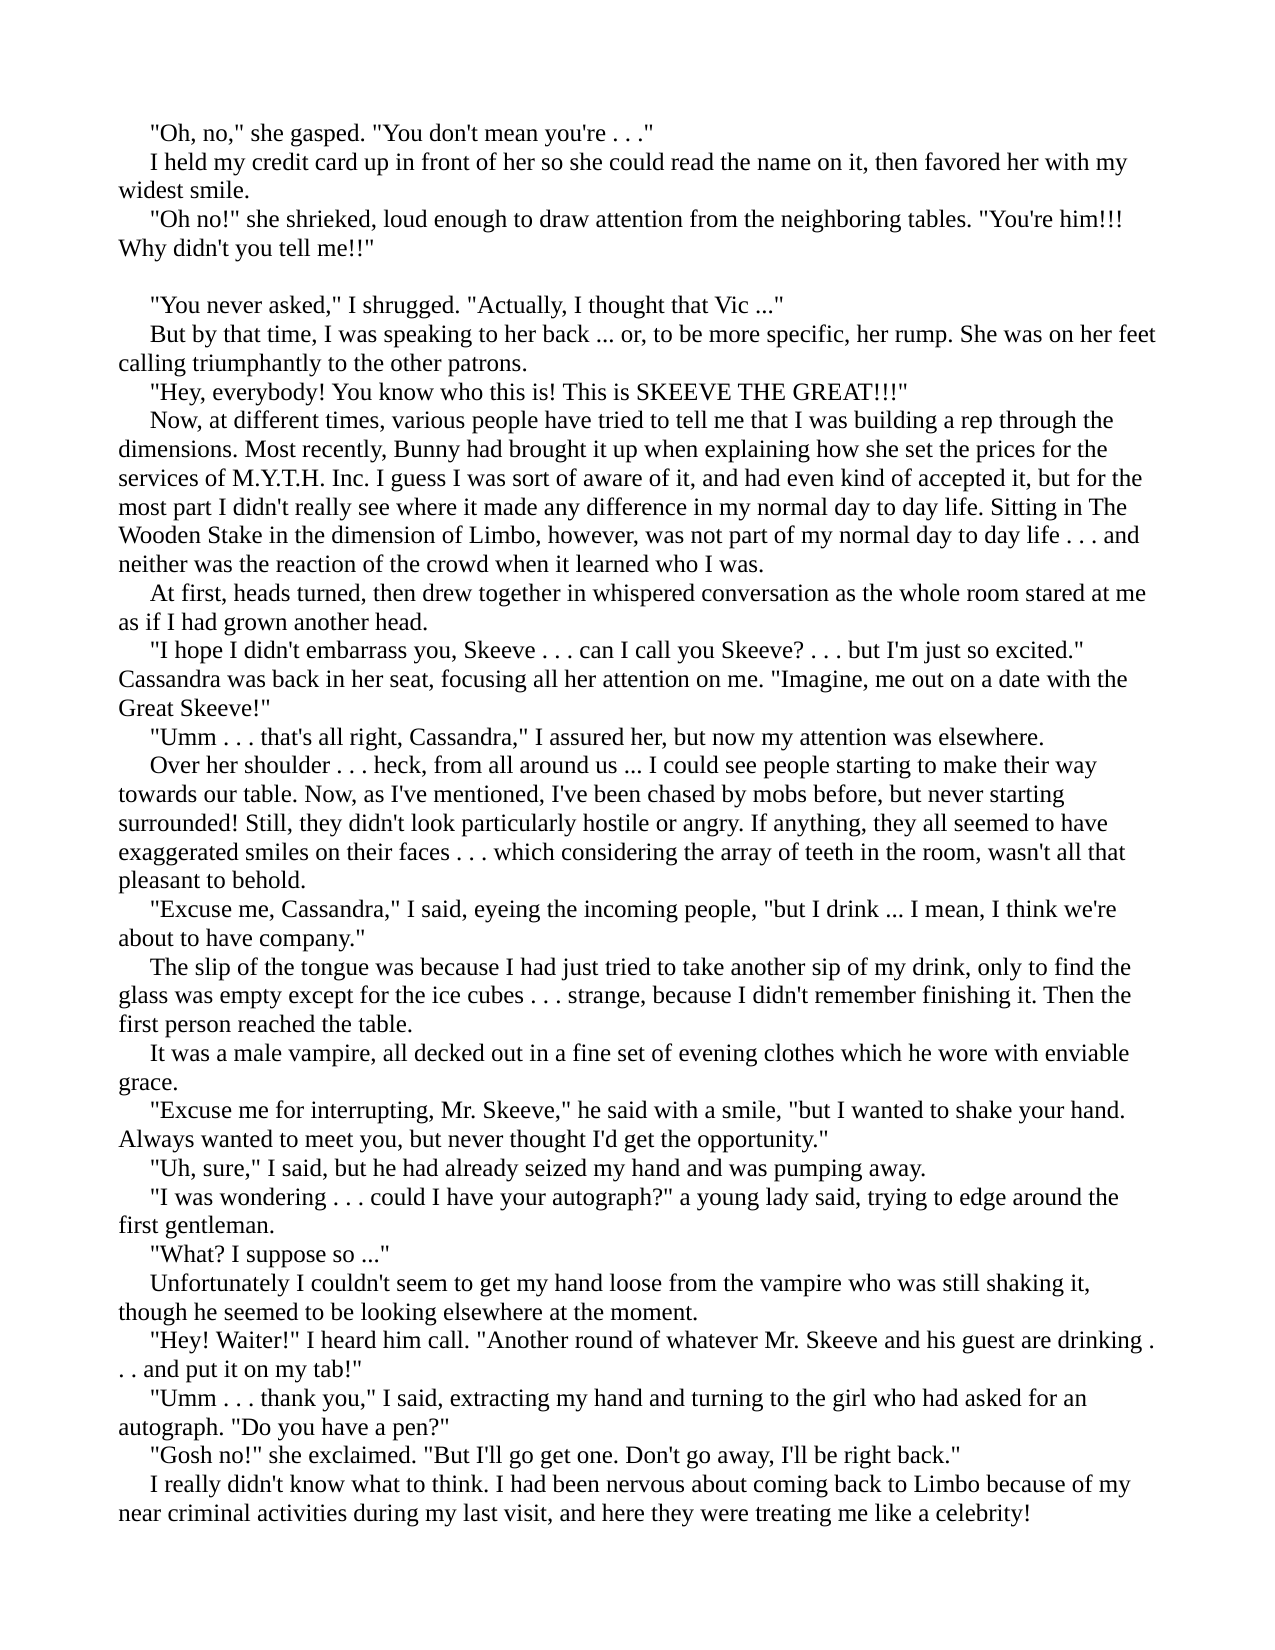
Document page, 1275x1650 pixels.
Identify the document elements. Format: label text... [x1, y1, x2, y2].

text "Umm . . . that's all right, Cassandra," I assured her, but now my attention was elsewhere. [118, 722, 1157, 751]
text At first, heads turned, then drew together in whispered conversation as the whole room stared at me as if I had grown another head. [118, 578, 1157, 636]
text I really didn't know what to think. I had been nervous about coming back to Limbo because of my near criminal activities during my last visit, and here they were treating me like a celebrity! [118, 1469, 1157, 1527]
text It was a male vampire, all decked out in a fine set of evening clothes which he wore with enviable grace. [118, 1038, 1157, 1096]
text "Excuse me, Cassandra," I said, eyeing the incoming people, "but I drink ... I mean, I think we're about to have company." [118, 894, 1157, 952]
text But by that time, I was speaking to her back ... or, to be more specific, her rump. She was on her feet calling triumphantly to the other patrons. [118, 319, 1157, 377]
text I held my credit card up in front of her so she could read the name on it, then favored her with my widest smile. [118, 147, 1157, 204]
text "Excuse me for interrupting, Mr. Skeeve," he said with a smile, "but I wanted to shake your hand. Always wanted to meet you, but never thought I'd get the opportunity." [118, 1096, 1157, 1153]
text "Gosh no!" she exclaimed. "But I'll go get one. Don't go away, I'll be right back." [118, 1441, 1157, 1469]
text "Hey! Waiter!" I heard him call. "Another round of whatever Mr. Skeeve and his guest are drinking . . . and put it on my tab!" [118, 1326, 1157, 1383]
text "Uh, sure," I said, but he had already seized my hand and was pumping away. [118, 1153, 1157, 1182]
text Over her shoulder . . . heck, from all around us ... I could see people starting to make their way towards our table. Now, as I've mentioned, I've been chased by mobs before, but never starting surrounded! Still, they didn't look particularly hostile or angry. If anything, they all seemed to have exaggerated smiles on their faces . . . which considering the array of teeth in the room, wasn't all that pleasant to behold. [118, 751, 1157, 894]
text The slip of the tongue was because I had just tried to take another sip of my drink, only to find the glass was empty except for the ice cubes . . . strange, because I didn't remember finishing it. Then the first person reached the table. [118, 952, 1157, 1038]
text "Oh no!" she shrieked, loud enough to draw attention from the neighboring tables. "You're him!!! Why didn't you tell me!!" [118, 204, 1157, 262]
text "Hey, everybody! You know who this is! This is SKEEVE THE GREAT!!!" [118, 377, 1157, 406]
text "What? I suppose so ..." [118, 1239, 1157, 1268]
text Unfortunately I couldn't seem to get my hand loose from the vampire who was still shaking it, though he seemed to be looking elsewhere at the moment. [118, 1268, 1157, 1326]
text "Umm . . . thank you," I said, extracting my hand and turning to the girl who had asked for an autograph. "Do you have a pen?" [118, 1383, 1157, 1441]
text "I was wondering . . . could I have your autograph?" a young lady said, trying to edge around the first gentleman. [118, 1182, 1157, 1239]
text "You never asked," I shrugged. "Actually, I thought that Vic ..." [118, 291, 1157, 319]
text "I hope I didn't embarrass you, Skeeve . . . can I call you Skeeve? . . . but I'm just so excited." Cassandra was back in her seat, focusing all her attention on me. "Imagine, me out on a date with the Great Skeeve!" [118, 636, 1157, 722]
text Now, at different times, various people have tried to tell me that I was building a rep through the dimensions. Most recently, Bunny had brought it up when explaining how she set the prices for the services of M.Y.T.H. Inc. I guess I was sort of aware of it, and had even kind of accepted it, but for the most part I didn't really see where it made any difference in my normal day to day life. Sitting in The Wooden Stake in the dimension of Limbo, however, was not part of my normal day to day life . . . and neither was the reaction of the crowd when it learned who I was. [118, 406, 1157, 578]
text "Oh, no," she gasped. "You don't mean you're . . ." [118, 118, 1157, 147]
